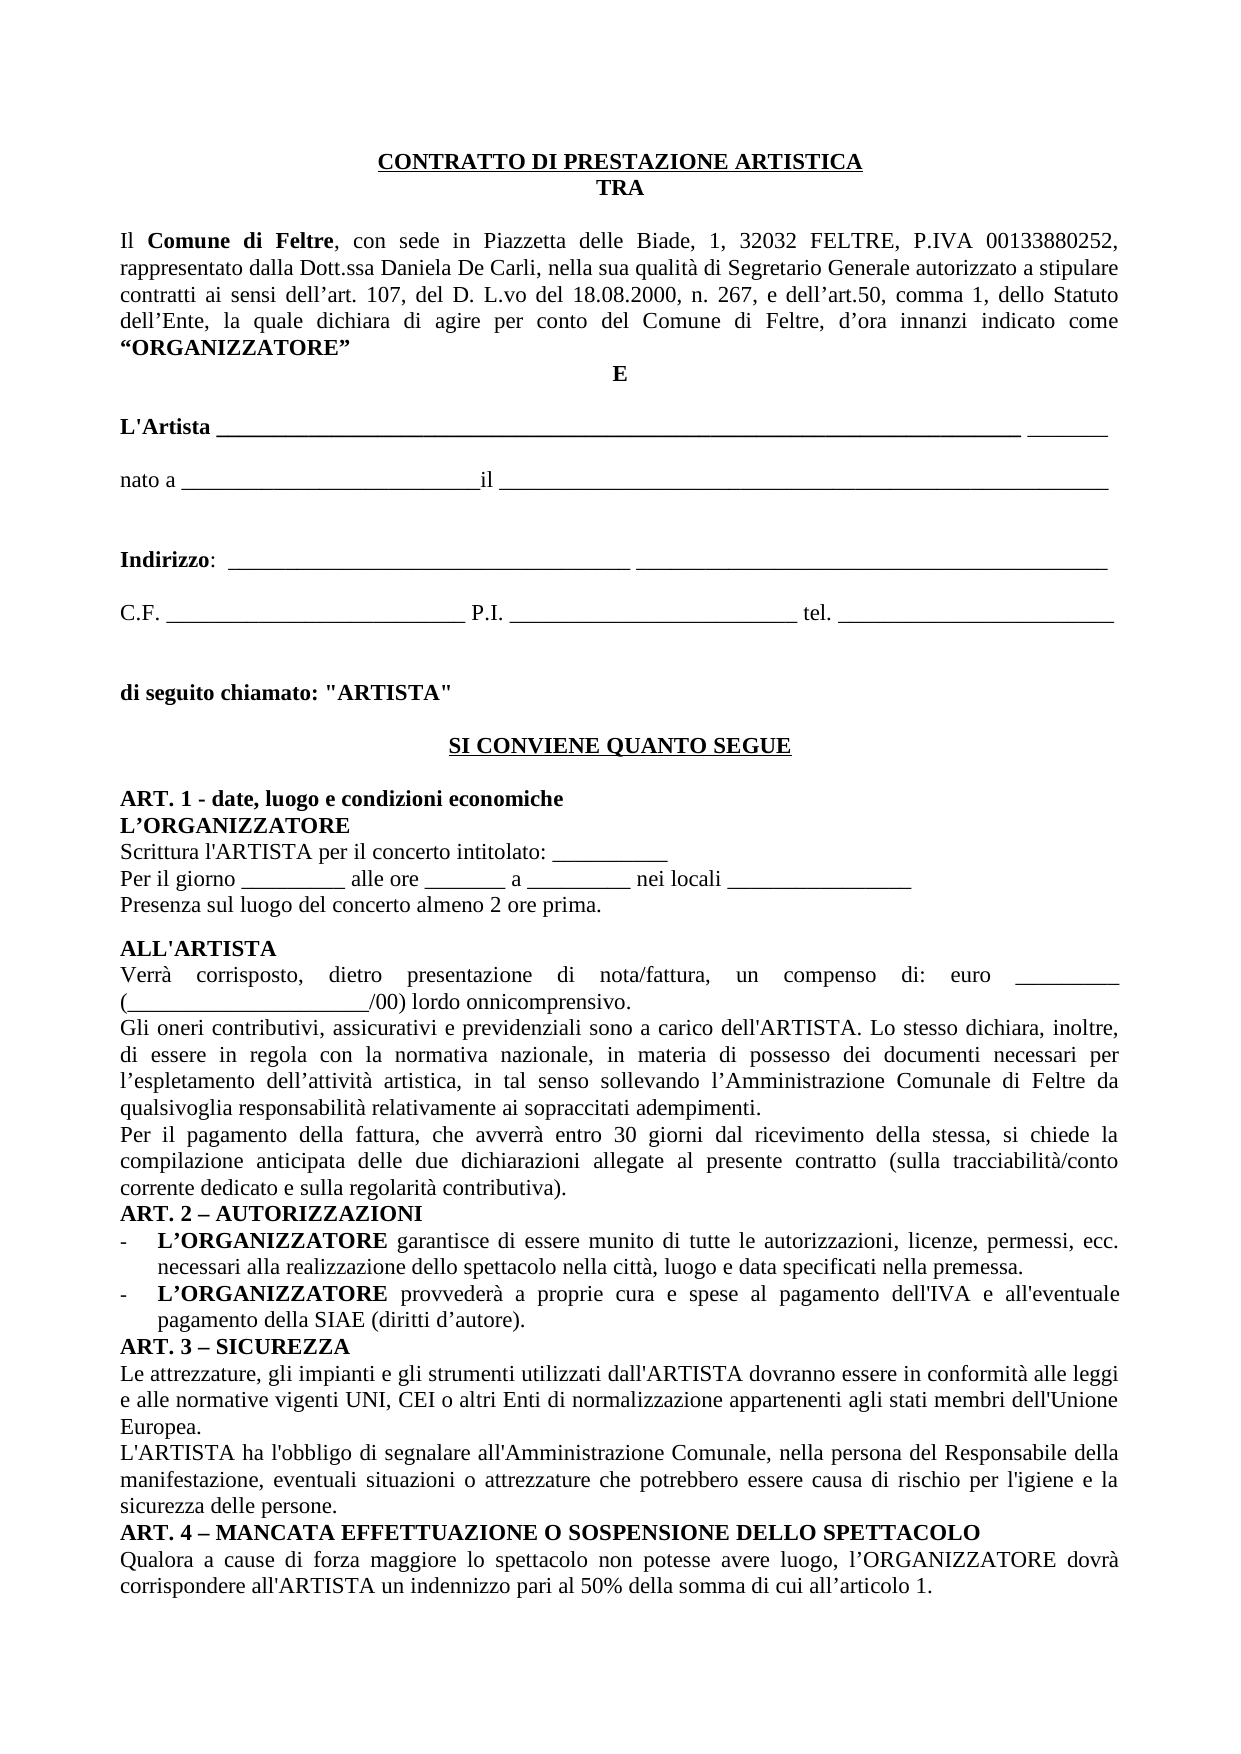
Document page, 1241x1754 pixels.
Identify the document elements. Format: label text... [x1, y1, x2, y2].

text Le attrezzature, gli impianti e gli strumenti utilizzati dall'ARTISTA dovranno essere in conformità alle leggi e alle normative vigenti UNI, CEI o altri Enti di normalizzazione appartenenti agli stati membri dell'Unione Europea. [120, 1359, 1120, 1439]
text ART. 4 – MANCATA EFFETTUAZIONE O SOSPENSIONE DELLO SPETTACOLO [120, 1519, 1120, 1545]
text Presenza sul luogo del concerto almeno 2 ore prima. [120, 891, 1120, 918]
text TRA [120, 174, 1120, 201]
text Il Comune di Feltre, con sede in Piazzetta delle Biade, 1, 32032 FELTRE, P.IVA 00133880252, rappresentato dalla Dott.ssa Daniela De Carli, nella sua qualità di Segretario Generale autorizzato a stipulare contratti ai sensi dell’art. 107, del D. L.vo del 18.08.2000, n. 267, e dell’art.50, comma 1, dello Statuto dell’Ente, la quale dichiara di agire per conto del Comune di Feltre, d’ora innanzi indicato come “ORGANIZZATORE” [120, 227, 1120, 360]
text Indirizzo: ___________________________________ _________________________________________ [120, 519, 1120, 573]
text CONTRATTO DI PRESTAZIONE ARTISTICA [120, 148, 1120, 174]
list L’ORGANIZZATORE provvederà a proprie cura e spese al pagamento dell'IVA e all'eventuale pagamento della SIAE (diritti d’autore). [120, 1280, 1120, 1333]
text Per il giorno _________ alle ore _______ a _________ nei locali ________________ [120, 865, 1120, 891]
text SI CONVIENE QUANTO SEGUE [120, 732, 1120, 758]
text Scrittura l'ARTISTA per il concerto intitolato: __________ [120, 838, 1120, 865]
text Gli oneri contributivi, assicurativi e previdenziali sono a carico dell'ARTISTA. Lo stesso dichiara, inoltre, di essere in regola con la normativa nazionale, in materia di possesso dei documenti necessari per l’espletamento dell’attività artistica, in tal senso sollevando l’Amministrazione Comunale di Feltre da qualsivoglia responsabilità relativamente ai sopraccitati adempimenti. [120, 1014, 1120, 1120]
text C.F. __________________________ P.I. _________________________ tel. ________________________ [120, 599, 1120, 626]
text E [120, 360, 1120, 387]
text Per il pagamento della fattura, che avverrà entro 30 giorni dal ricevimento della stessa, si chiede la compilazione anticipata delle due dichiarazioni allegate al presente contratto (sulla tracciabilità/conto corrente dedicato e sulla regolarità contributiva). [120, 1120, 1120, 1200]
text Qualora a cause di forza maggiore lo spettacolo non potesse avere luogo, l’ORGANIZZATORE dovrà corrispondere all'ARTISTA un indennizzo pari al 50% della somma di cui all’articolo 1. [120, 1545, 1120, 1598]
text ALL'ARTISTA [120, 934, 1120, 961]
text L’ORGANIZZATORE [120, 812, 1120, 838]
text L'ARTISTA ha l'obbligo di segnalare all'Amministrazione Comunale, nella persona del Responsabile della manifestazione, eventuali situazioni o attrezzature che potrebbero essere causa di rischio per l'igiene e la sicurezza delle persone. [120, 1439, 1120, 1519]
text Verrà corrisposto, dietro presentazione di nota/fattura, un compenso di: euro _________ (_____________________/00) lordo onnicomprensivo. [120, 961, 1120, 1014]
text L'Artista ______________________________________________________________________ _______ [120, 413, 1120, 440]
text nato a __________________________il _____________________________________________________ [120, 466, 1120, 493]
list L’ORGANIZZATORE garantisce di essere munito di tutte le autorizzazioni, licenze, permessi, ecc. necessari alla realizzazione dello spettacolo nella città, luogo e data specificati nella premessa. [120, 1227, 1120, 1280]
text ART. 2 – AUTORIZZAZIONI [120, 1200, 1120, 1227]
text ART. 1 - date, luogo e condizioni economiche [120, 785, 1120, 812]
text di seguito chiamato: "ARTISTA" [120, 652, 1120, 705]
text ART. 3 – Sicurezza [120, 1333, 1120, 1359]
